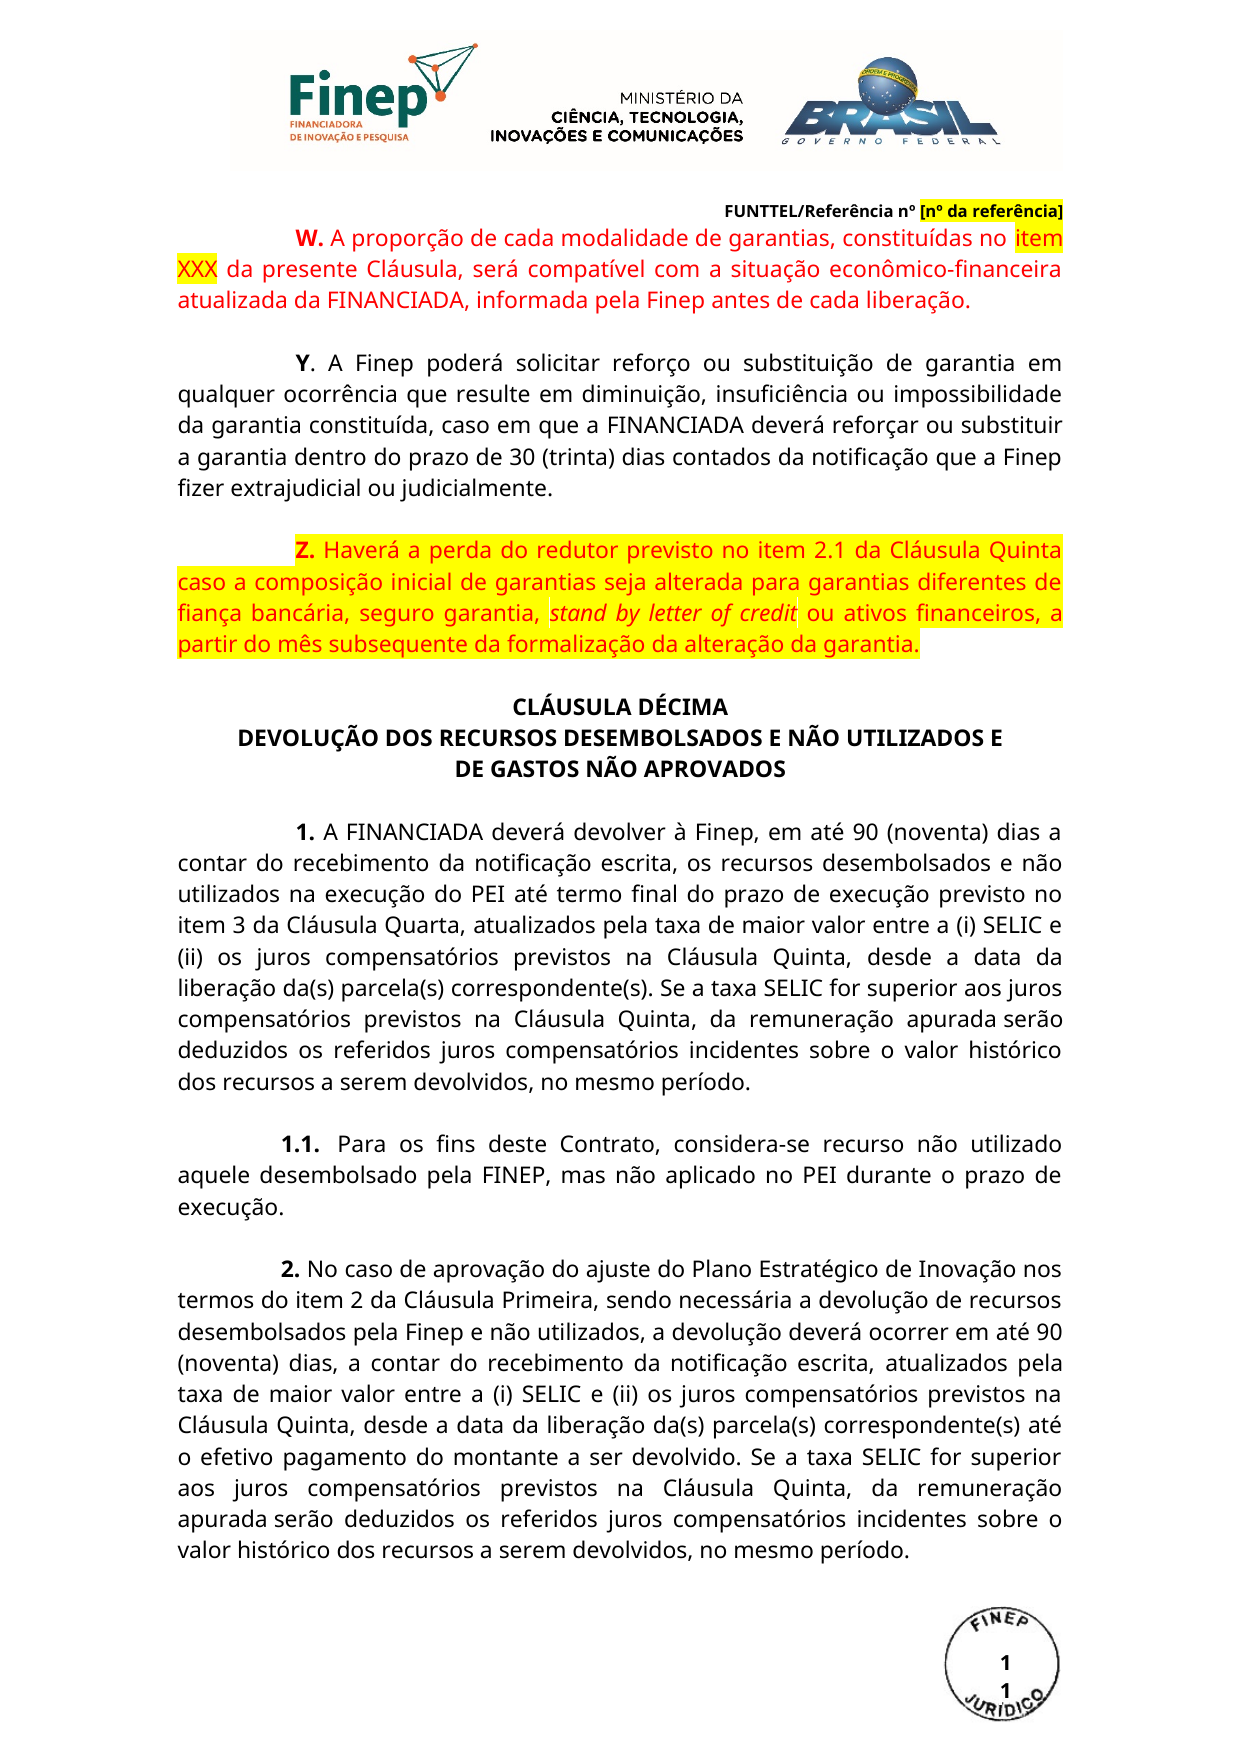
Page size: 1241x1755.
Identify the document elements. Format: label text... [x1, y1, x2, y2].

text W. A proporção de cada modalidade de garantias, constituídas no item XXX da presente Cláusula, será compatível com a situação econômico-financeira atualizada da FINANCIADA, informada pela Finep antes de cada liberação. [177, 222, 1063, 316]
text 2. No caso de aprovação do ajuste do Plano Estratégico de Inovação nos termos do item 2 da Cláusula Primeira, sendo necessária a devolução de recursos desembolsados pela Finep e não utilizados, a devolução deverá ocorrer em até 90 (noventa) dias, a contar do recebimento da notificação escrita, atualizados pela taxa de maior valor entre a (i) SELIC e (ii) os juros compensatórios previstos na Cláusula Quinta, desde a data da liberação da(s) parcela(s) correspondente(s) até o efetivo pagamento do montante a ser devolvido. Se a taxa SELIC for superior aos juros compensatórios previstos na Cláusula Quinta, da remuneração apurada serão deduzidos os referidos juros compensatórios incidentes sobre o valor histórico dos recursos a serem devolvidos, no mesmo período. [177, 1253, 1063, 1566]
text 1. A FINANCIADA deverá devolver à Finep, em até 90 (noventa) dias a contar do recebimento da notificação escrita, os recursos desembolsados e não utilizados na execução do PEI até termo final do prazo de execução previsto no item 3 da Cláusula Quarta, atualizados pela taxa de maior valor entre a (i) SELIC e (ii) os juros compensatórios previstos na Cláusula Quinta, desde a data da liberação da(s) parcela(s) correspondente(s). Se a taxa SELIC for superior aos juros compensatórios previstos na Cláusula Quinta, da remuneração apurada serão deduzidos os referidos juros compensatórios incidentes sobre o valor histórico dos recursos a serem devolvidos, no mesmo período. [177, 816, 1063, 1097]
subtitle CLÁUSULA DÉCIMA [177, 691, 1063, 722]
text DEVOLUÇÃO DOS RECURSOS DESEMBOLSADOS E NÃO UTILIZADOS E [177, 722, 1063, 753]
list Para os fins deste Contrato, considera-se recurso não utilizado aquele desembolsado pela FINEP, mas não aplicado no PEI durante o prazo de execução. [177, 1128, 1063, 1222]
text Z. Haverá a perda do redutor previsto no item 2.1 da Cláusula Quinta caso a composição inicial de garantias seja alterada para garantias diferentes de fiança bancária, seguro garantia, stand by letter of credit ou ativos financeiros, a partir do mês subsequente da formalização da alteração da garantia. [177, 534, 1063, 659]
text Y. A Finep poderá solicitar reforço ou substituição de garantia em qualquer ocorrência que resulte em diminuição, insuficiência ou impossibilidade da garantia constituída, caso em que a FINANCIADA deverá reforçar ou substituir a garantia dentro do prazo de 30 (trinta) dias contados da notificação que a Finep fizer extrajudicial ou judicialmente. [177, 347, 1063, 503]
text DE GASTOS NÃO APROVADOS [177, 753, 1063, 784]
